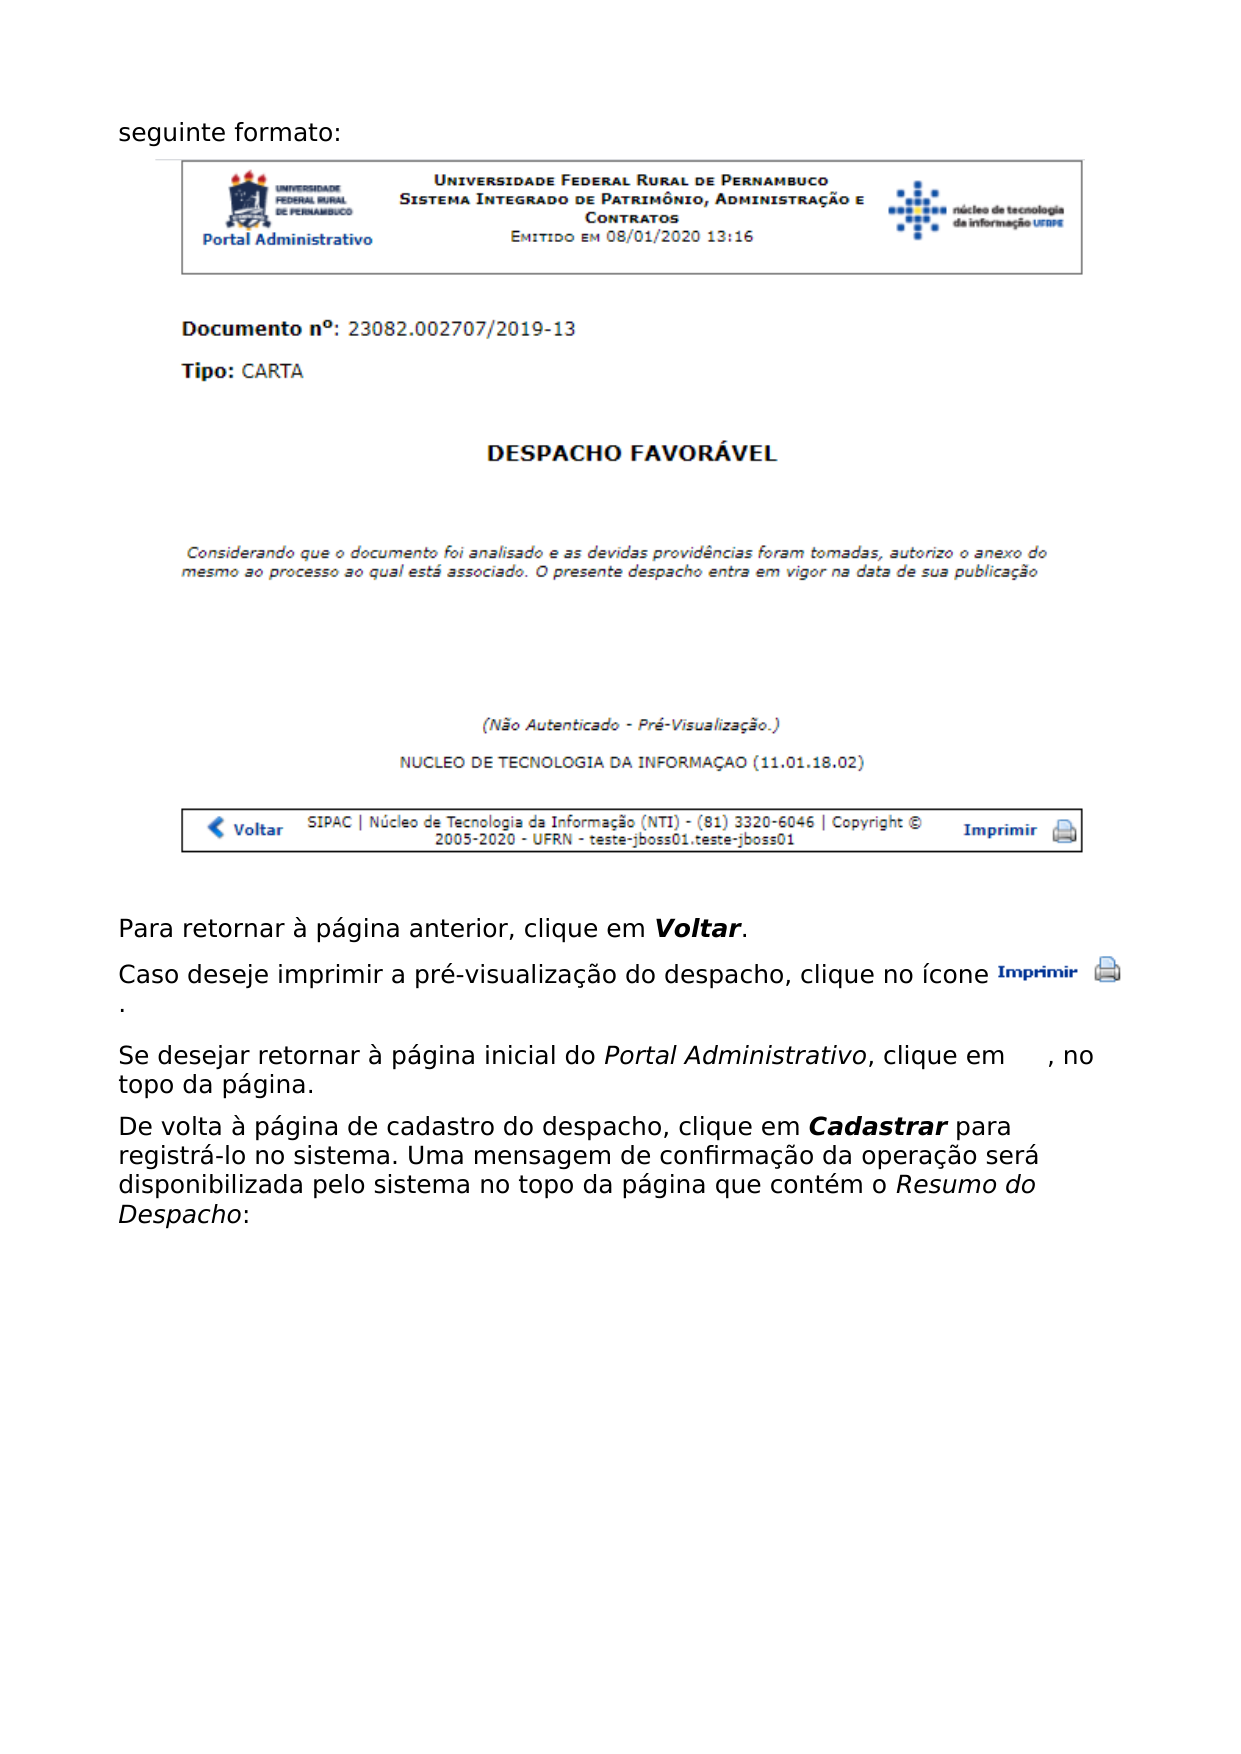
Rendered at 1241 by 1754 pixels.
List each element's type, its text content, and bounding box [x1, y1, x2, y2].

text De volta à página de cadastro do despacho, clique em Cadastrar para registrá-lo no sistema. Uma mensagem de confirmação da operação será disponibilizada pelo sistema no topo da página que contém o Resumo do Despacho: [118, 1112, 1122, 1229]
text seguinte formato: [118, 118, 1122, 147]
picture [997, 955, 1122, 984]
text Se desejar retornar à página inicial do Portal Administrativo, clique em , no topo da página. [118, 1031, 1122, 1100]
text Para retornar à página anterior, clique em Voltar. [118, 914, 1122, 943]
text Caso deseje imprimir a pré-visualização do despacho, clique no ícone . [118, 956, 1122, 1019]
picture [155, 159, 1085, 873]
